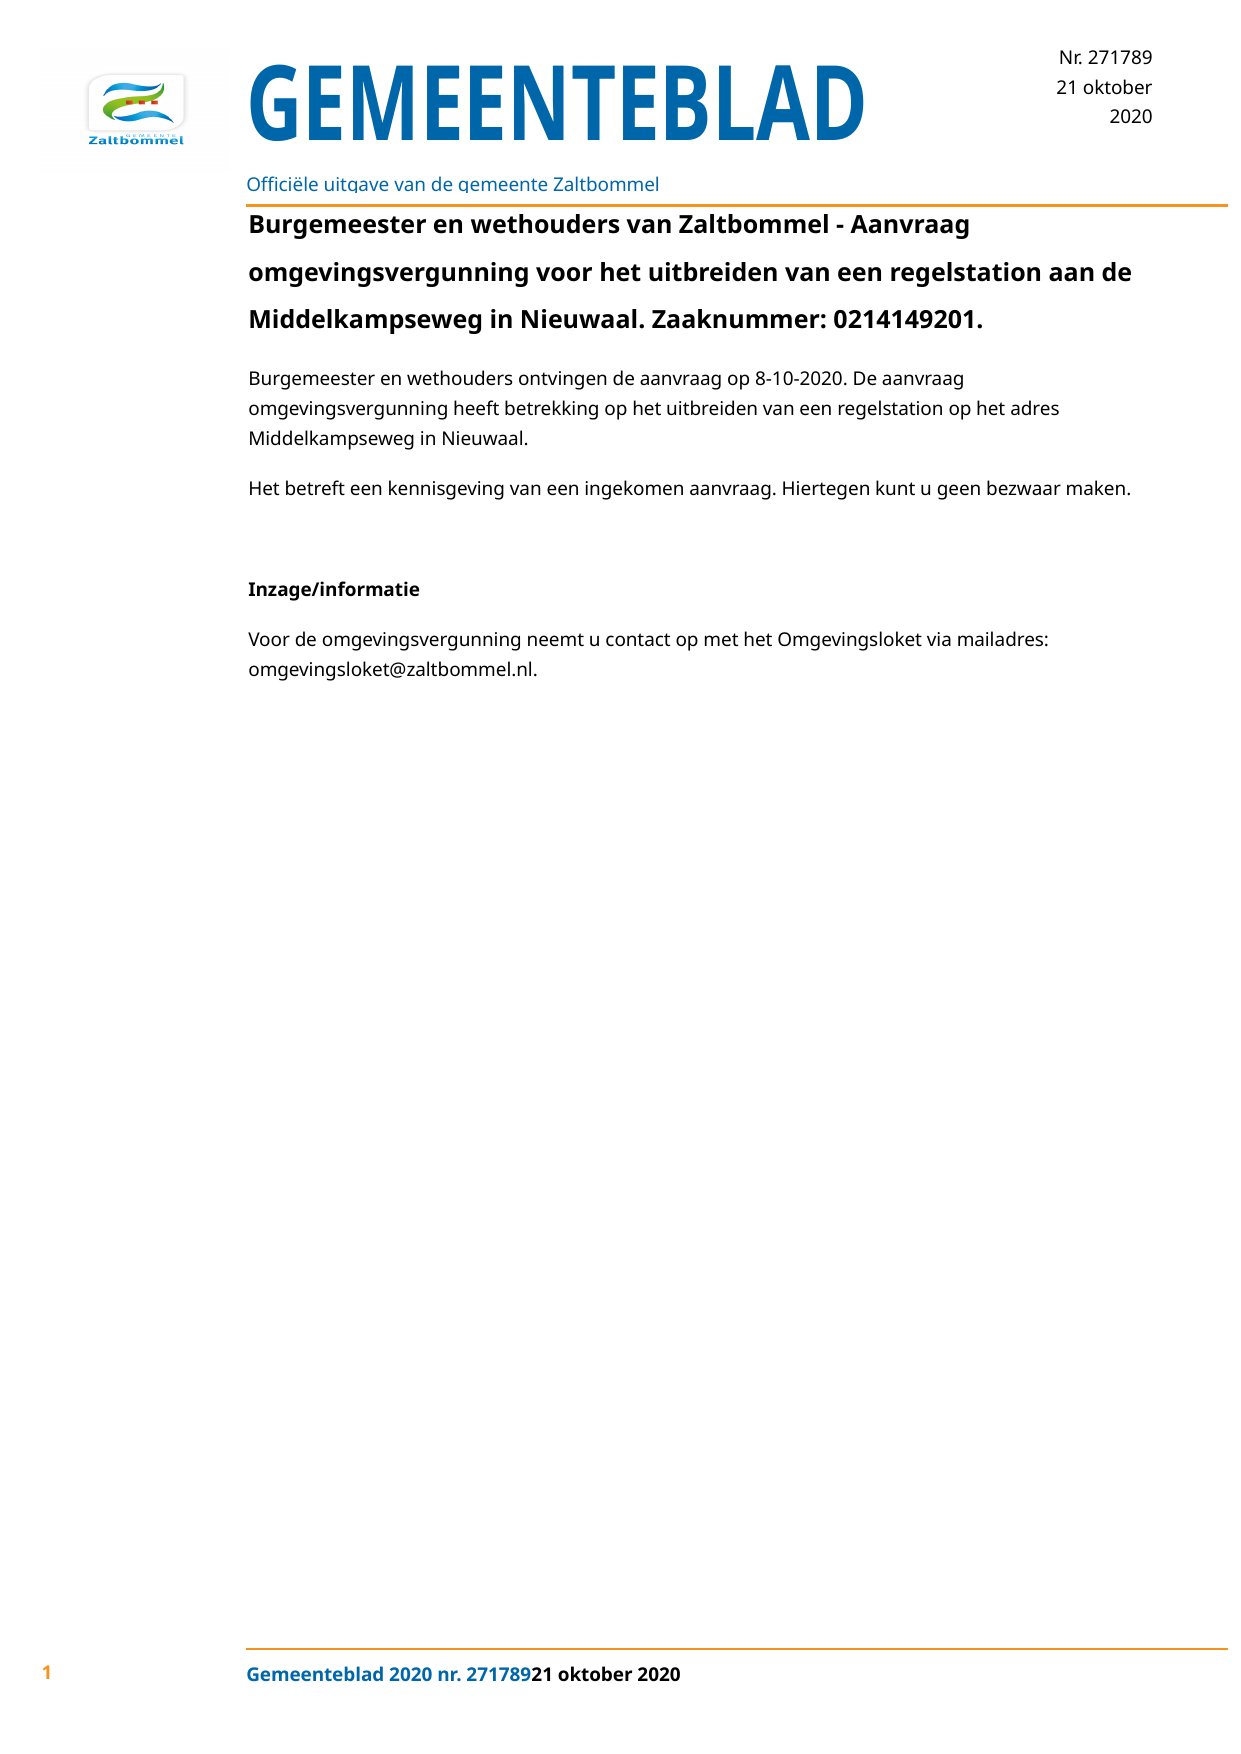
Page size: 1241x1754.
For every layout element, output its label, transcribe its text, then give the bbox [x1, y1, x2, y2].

picture [41, 47, 231, 172]
text Burgemeester en wethouders ontvingen de aanvraag op 8-10-2020. De aanvraag omgevingsvergunning heeft betrekking op het uitbreiden van een regelstation op het adres Middelkampseweg in Nieuwaal. [248, 366, 1152, 450]
text Voor de omgevingsvergunning neemt u contact op met het Omgevingsloket via mailadres: omgevingsloket@zaltbommel.nl. [248, 626, 1152, 682]
text Het betreft een kennisgeving van een ingekomen aanvraag. Hiertegen kunt u geen bezwaar maken. [248, 475, 1152, 501]
text Inzage/informatie [248, 576, 1152, 602]
text Burgemeester en wethouders van Zaltbommel - Aanvraag omgevingsvergunning voor het uitbreiden van een regelstation aan de Middelkampseweg in Nieuwaal. Zaaknummer: 0214149201. [248, 207, 1152, 336]
